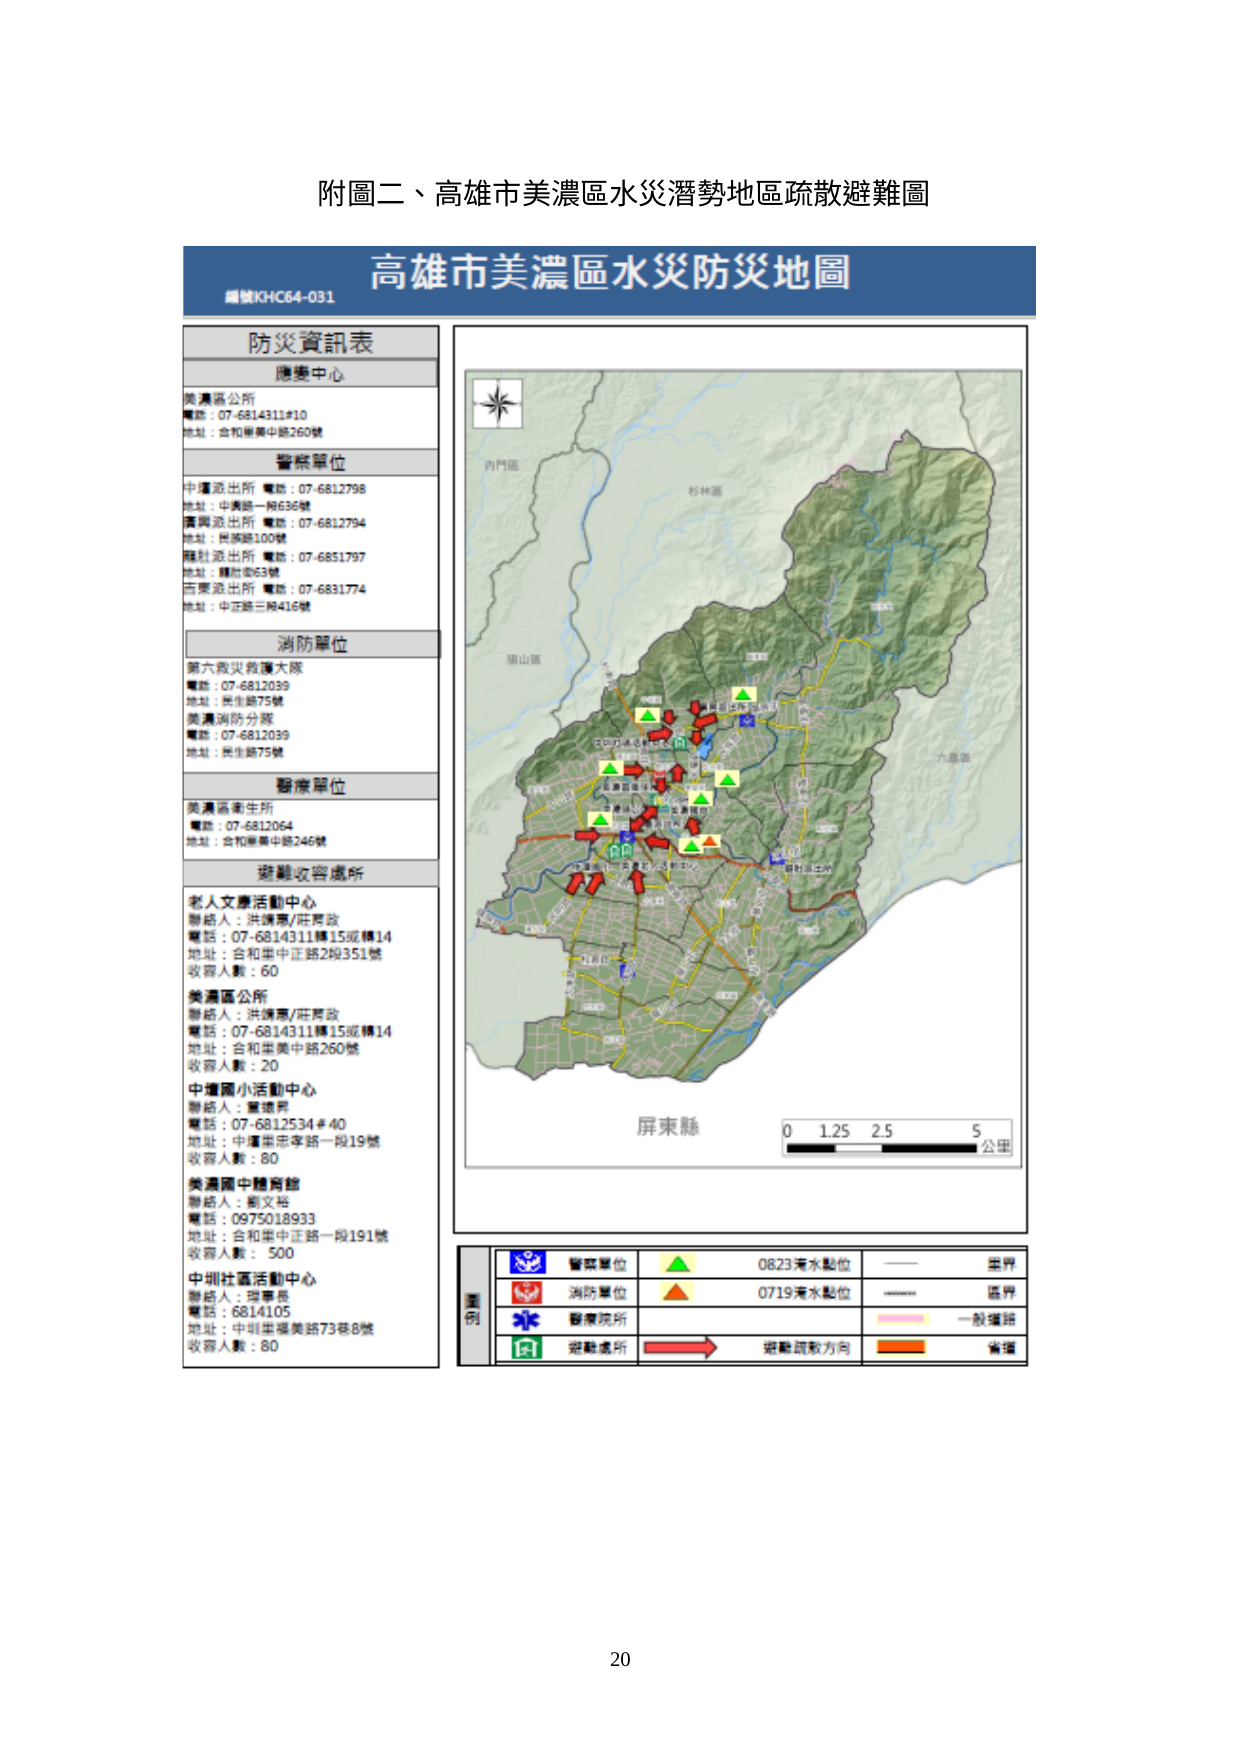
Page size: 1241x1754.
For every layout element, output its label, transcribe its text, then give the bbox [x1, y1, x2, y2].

text 附圖二、高雄市美濃區水災潛勢地區疏散避難圖 [120, 164, 1120, 214]
